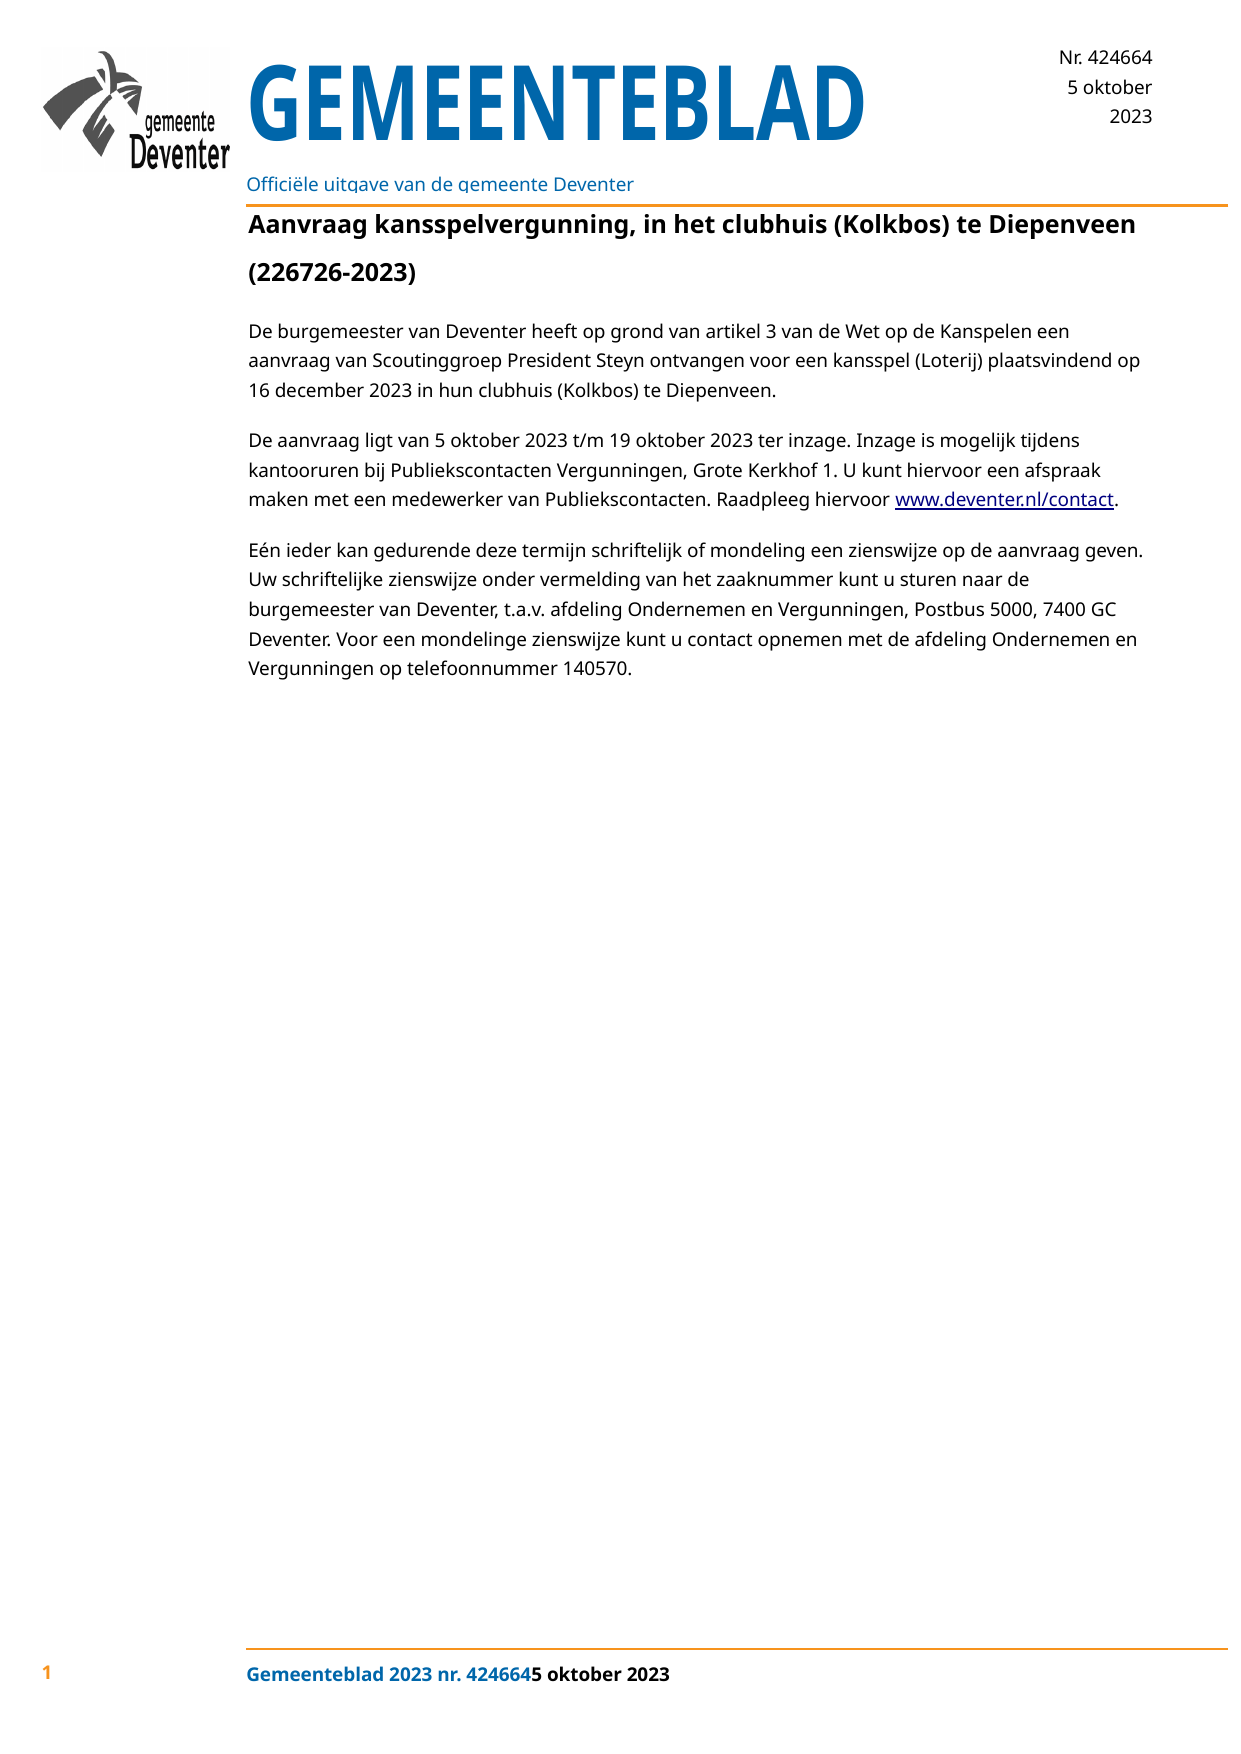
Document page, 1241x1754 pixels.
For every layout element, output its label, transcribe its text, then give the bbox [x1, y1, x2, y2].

text De aanvraag ligt van 5 oktober 2023 t/m 19 oktober 2023 ter inzage. Inzage is mogelijk tijdens kantooruren bij Publiekscontacten Vergunningen, Grote Kerkhof 1. U kunt hiervoor een afspraak maken met een medewerker van Publiekscontacten. Raadpleeg hiervoor www.deventer.nl/contact. [248, 427, 1152, 512]
text De burgemeester van Deventer heeft op grond van artikel 3 van de Wet op de Kanspelen een aanvraag van Scoutinggroep President Steyn ontvangen voor een kansspel (Loterij) plaatsvindend op 16 december 2023 in hun clubhuis (Kolkbos) te Diepenveen. [248, 318, 1152, 403]
picture [41, 47, 231, 172]
text Eén ieder kan gedurende deze termijn schriftelijk of mondeling een zienswijze op de aanvraag geven. Uw schriftelijke zienswijze onder vermelding van het zaaknummer kunt u sturen naar de burgemeester van Deventer, t.a.v. afdeling Ondernemen en Vergunningen, Postbus 5000, 7400 GC Deventer. Voor een mondelinge zienswijze kunt u contact opnemen met de afdeling Ondernemen en Vergunningen op telefoonnummer 140570. [248, 537, 1152, 681]
text Aanvraag kansspelvergunning, in het clubhuis (Kolkbos) te Diepenveen (226726-2023) [248, 207, 1152, 288]
